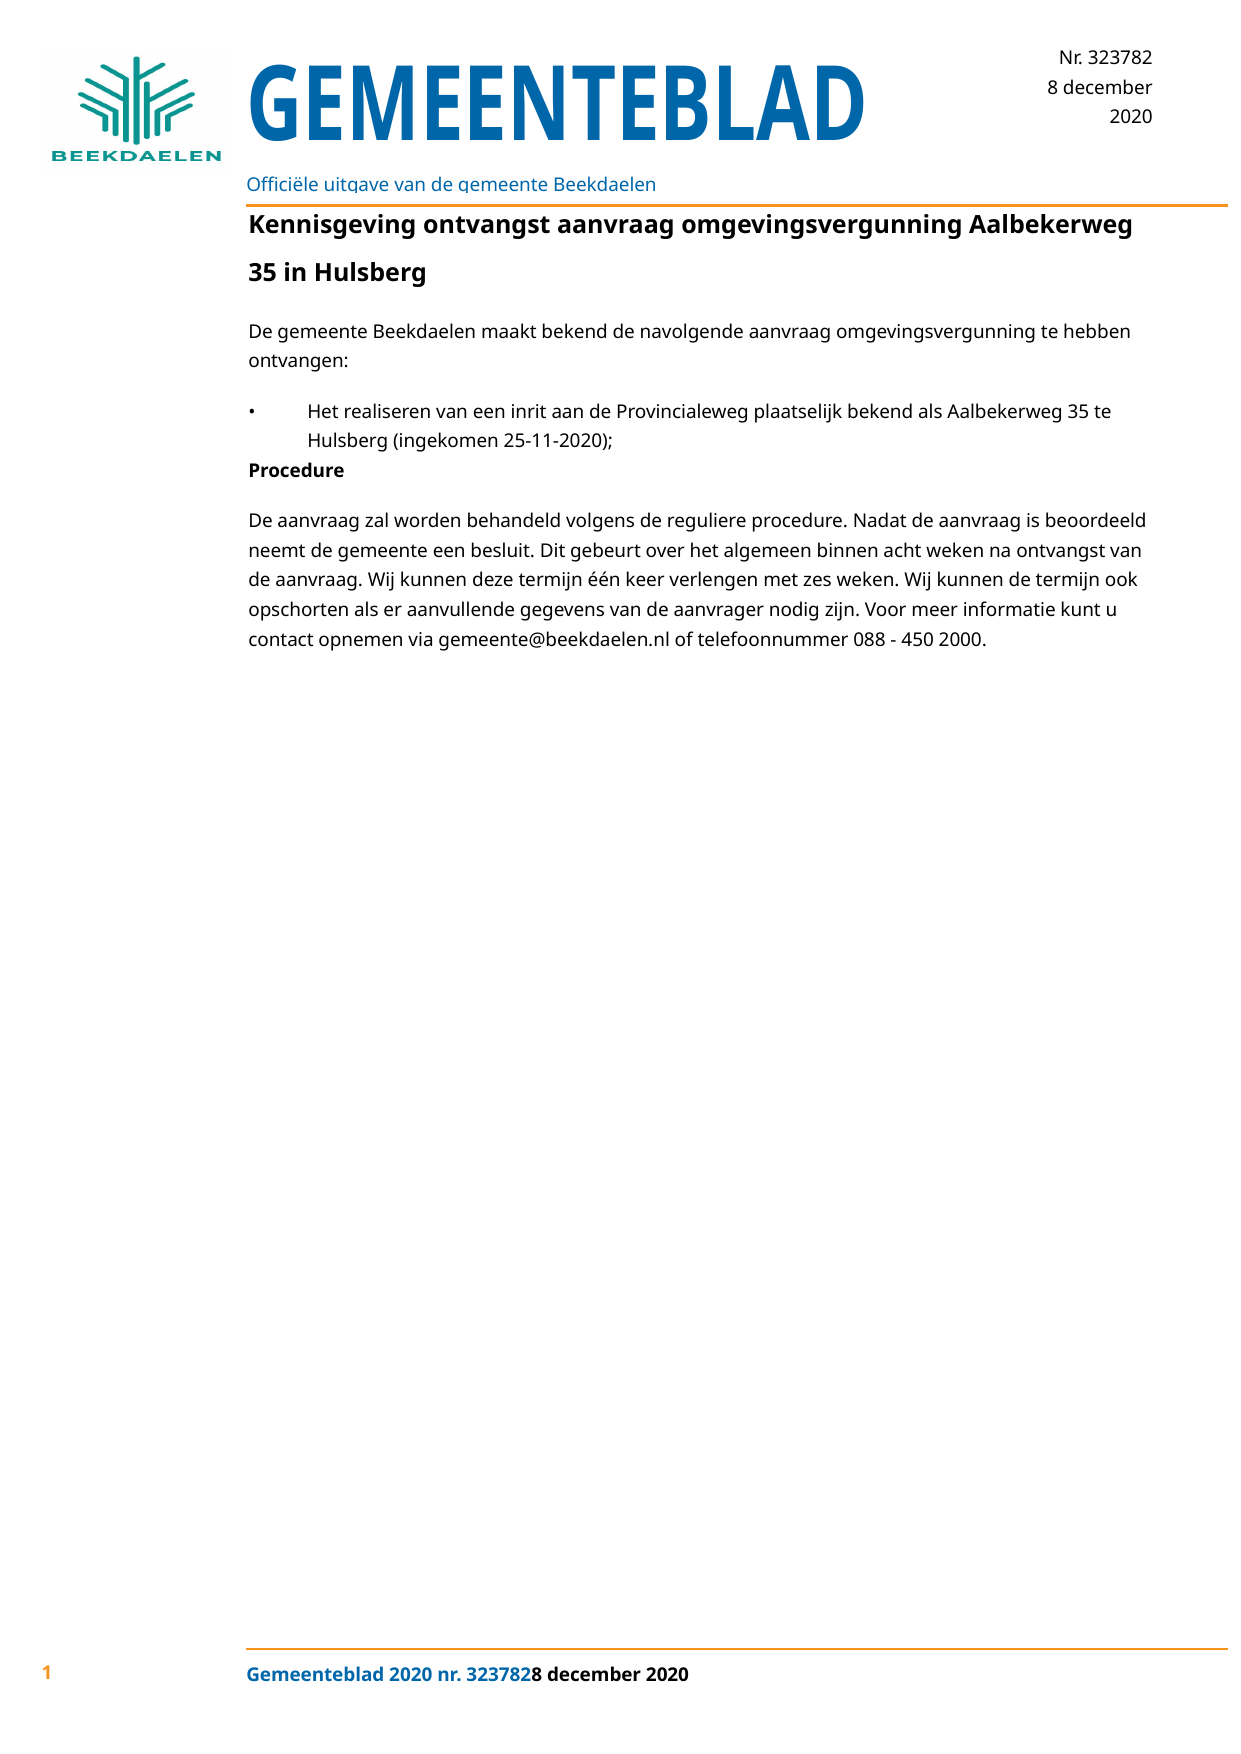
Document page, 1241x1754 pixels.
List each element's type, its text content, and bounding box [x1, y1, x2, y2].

text Kennisgeving ontvangst aanvraag omgevingsvergunning Aalbekerweg 35 in Hulsberg [248, 207, 1152, 288]
list Het realiseren van een inrit aan de Provincialeweg plaatselijk bekend als Aalbekerweg 35 te Hulsberg (ingekomen 25-11-2020); [248, 398, 1152, 453]
text De aanvraag zal worden behandeld volgens de reguliere procedure. Nadat de aanvraag is beoordeeld neemt de gemeente een besluit. Dit gebeurt over het algemeen binnen acht weken na ontvangst van de aanvraag. Wij kunnen deze termijn één keer verlengen met zes weken. Wij kunnen de termijn ook opschorten als er aanvullende gegevens van de aanvrager nodig zijn. Voor meer informatie kunt u contact opnemen via gemeente@beekdaelen.nl of telefoonnummer 088 - 450 2000. [248, 507, 1152, 652]
text Procedure [248, 457, 1152, 483]
text De gemeente Beekdaelen maakt bekend de navolgende aanvraag omgevingsvergunning te hebben ontvangen: [248, 318, 1152, 373]
picture [41, 47, 231, 172]
